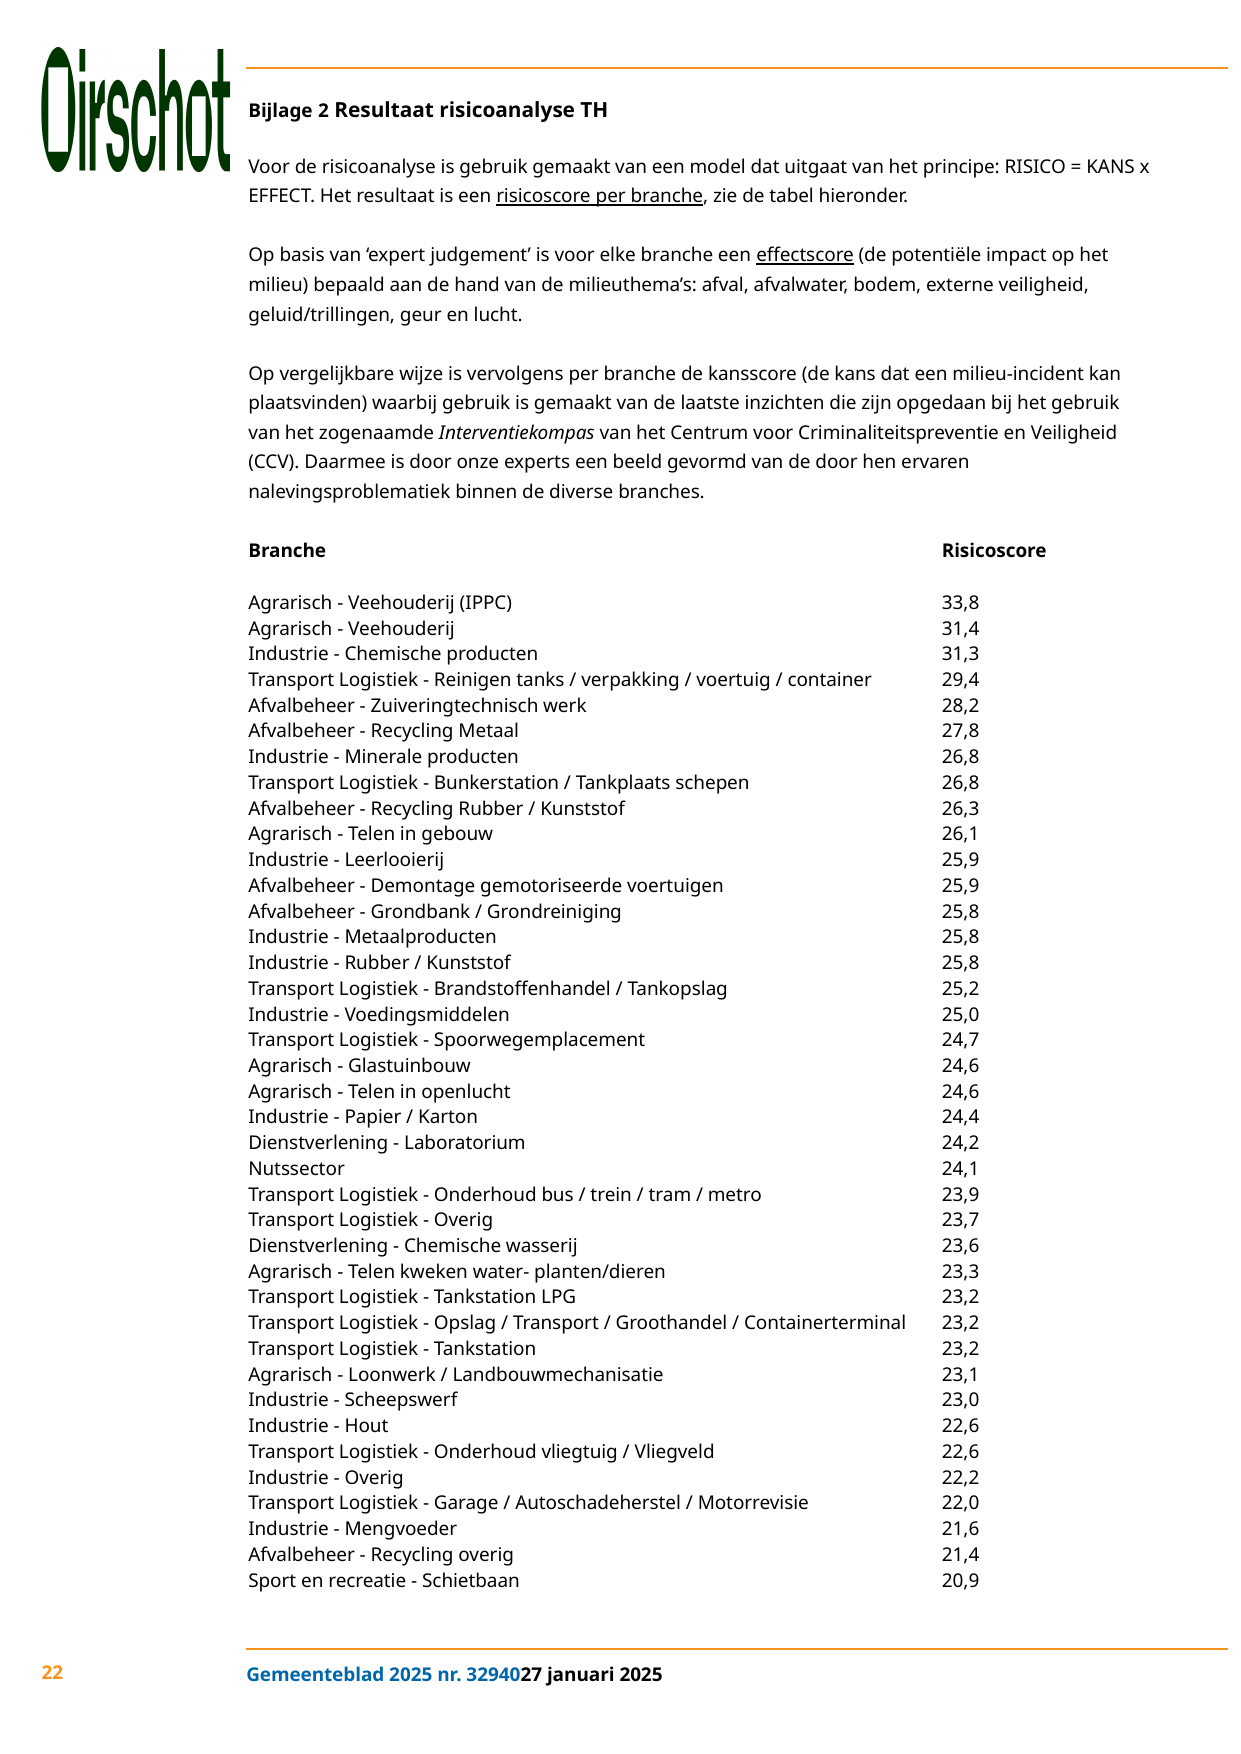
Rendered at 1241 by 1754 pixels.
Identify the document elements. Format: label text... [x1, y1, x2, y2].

table_cell Industrie - Overig [248, 1464, 942, 1489]
table_cell 23,6 [942, 1232, 1152, 1258]
table_cell Transport Logistiek - Tankstation LPG [248, 1284, 942, 1309]
table_cell [942, 563, 1152, 589]
table_cell 23,2 [942, 1335, 1152, 1361]
table_cell 25,2 [942, 975, 1152, 1001]
table_cell 28,2 [942, 692, 1152, 718]
picture [41, 47, 231, 172]
table_cell 22,0 [942, 1490, 1152, 1515]
table_cell 27,8 [942, 718, 1152, 743]
table_cell 26,8 [942, 769, 1152, 795]
table_cell 23,2 [942, 1284, 1152, 1309]
table_cell Afvalbeheer - Recycling overig [248, 1541, 942, 1567]
table_cell Transport Logistiek - Brandstoffenhandel / Tankopslag [248, 975, 942, 1001]
table_cell Dienstverlening - Chemische wasserij [248, 1232, 942, 1258]
table_cell Dienstverlening - Laboratorium [248, 1129, 942, 1155]
table_cell Transport Logistiek - Spoorwegemplacement [248, 1026, 942, 1052]
table_cell 29,4 [942, 666, 1152, 692]
table_cell Transport Logistiek - Garage / Autoschadeherstel / Motorrevisie [248, 1490, 942, 1515]
table_cell Transport Logistiek - Onderhoud vliegtuig / Vliegveld [248, 1438, 942, 1464]
table_header Risicoscore [942, 538, 1152, 563]
table_cell Industrie - Mengvoeder [248, 1515, 942, 1541]
table_cell 23,1 [942, 1361, 1152, 1387]
text Op basis van ‘expert judgement’ is voor elke branche een effectscore (de potentiële impact op het milieu) bepaald aan de hand van de milieuthema’s: afval, afvalwater, bodem, externe veiligheid, geluid/trillingen, geur en lucht. [248, 242, 1152, 327]
table_cell Transport Logistiek - Overig [248, 1207, 942, 1232]
table_cell Industrie - Scheepswerf [248, 1387, 942, 1412]
table_cell Afvalbeheer - Grondbank / Grondreiniging [248, 898, 942, 923]
table_cell Industrie - Chemische producten [248, 641, 942, 666]
table_cell Afvalbeheer - Zuiveringtechnisch werk [248, 692, 942, 718]
table_cell Agrarisch - Loonwerk / Landbouwmechanisatie [248, 1361, 942, 1387]
table_cell Transport Logistiek - Reinigen tanks / verpakking / voertuig / container [248, 666, 942, 692]
table_cell 23,7 [942, 1207, 1152, 1232]
table_cell [248, 563, 942, 589]
table_cell Transport Logistiek - Bunkerstation / Tankplaats schepen [248, 769, 942, 795]
table_cell Industrie - Papier / Karton [248, 1104, 942, 1129]
table_cell 24,6 [942, 1078, 1152, 1104]
table_cell Industrie - Voedingsmiddelen [248, 1001, 942, 1026]
table_cell 25,8 [942, 898, 1152, 923]
table_cell Industrie - Hout [248, 1413, 942, 1438]
table_cell Sport en recreatie - Schietbaan [248, 1567, 942, 1592]
table_cell Industrie - Minerale producten [248, 744, 942, 769]
table_cell 24,6 [942, 1052, 1152, 1078]
table_cell 33,8 [942, 589, 1152, 615]
table_cell 22,2 [942, 1464, 1152, 1489]
table_cell 21,6 [942, 1515, 1152, 1541]
table_cell Industrie - Rubber / Kunststof [248, 949, 942, 975]
table_cell Industrie - Metaalproducten [248, 924, 942, 949]
table_cell 26,8 [942, 744, 1152, 769]
text Bijlage 2 Resultaat risicoanalyse TH [248, 95, 1152, 123]
table_cell 25,8 [942, 949, 1152, 975]
table_cell Agrarisch - Telen in openlucht [248, 1078, 942, 1104]
table_cell Agrarisch - Telen kweken water- planten/dieren [248, 1258, 942, 1284]
table_cell Afvalbeheer - Recycling Metaal [248, 718, 942, 743]
table_cell 31,3 [942, 641, 1152, 666]
table_cell 25,8 [942, 924, 1152, 949]
table_cell 23,3 [942, 1258, 1152, 1284]
table_cell 20,9 [942, 1567, 1152, 1592]
table_cell 25,9 [942, 846, 1152, 872]
table_cell 22,6 [942, 1413, 1152, 1438]
table_cell 25,0 [942, 1001, 1152, 1026]
table_cell 24,4 [942, 1104, 1152, 1129]
table_header Branche [248, 538, 942, 563]
table_cell 25,9 [942, 872, 1152, 898]
table_cell Agrarisch - Veehouderij [248, 615, 942, 641]
table_cell Afvalbeheer - Demontage gemotoriseerde voertuigen [248, 872, 942, 898]
table_cell Agrarisch - Telen in gebouw [248, 821, 942, 846]
table_cell Agrarisch - Veehouderij (IPPC) [248, 589, 942, 615]
table_cell 24,1 [942, 1155, 1152, 1181]
table_cell 24,2 [942, 1129, 1152, 1155]
table_cell 23,2 [942, 1310, 1152, 1335]
table_cell 21,4 [942, 1541, 1152, 1567]
text Op vergelijkbare wijze is vervolgens per branche de kansscore (de kans dat een milieu-incident kan plaatsvinden) waarbij gebruik is gemaakt van de laatste inzichten die zijn opgedaan bij het gebruik van het zogenaamde Interventiekompas van het Centrum voor Criminaliteitspreventie en Veiligheid (CCV). Daarmee is door onze experts een beeld gevormd van de door hen ervaren nalevingsproblematiek binnen de diverse branches. [248, 360, 1152, 504]
text Voor de risicoanalyse is gebruik gemaakt van een model dat uitgaat van het principe: RISICO = KANS x EFFECT. Het resultaat is een risicoscore per branche, zie de tabel hieronder. [248, 153, 1152, 208]
table_cell 22,6 [942, 1438, 1152, 1464]
table_cell Nutssector [248, 1155, 942, 1181]
table_cell 26,1 [942, 821, 1152, 846]
table_cell Afvalbeheer - Recycling Rubber / Kunststof [248, 795, 942, 821]
table_cell 23,0 [942, 1387, 1152, 1412]
table_cell 23,9 [942, 1181, 1152, 1207]
table_cell Transport Logistiek - Tankstation [248, 1335, 942, 1361]
table_cell Industrie - Leerlooierij [248, 846, 942, 872]
table_cell 26,3 [942, 795, 1152, 821]
table_cell Transport Logistiek - Onderhoud bus / trein / tram / metro [248, 1181, 942, 1207]
table_cell 31,4 [942, 615, 1152, 641]
table_cell Transport Logistiek - Opslag / Transport / Groothandel / Containerterminal [248, 1310, 942, 1335]
table_cell 24,7 [942, 1026, 1152, 1052]
table_cell Agrarisch - Glastuinbouw [248, 1052, 942, 1078]
